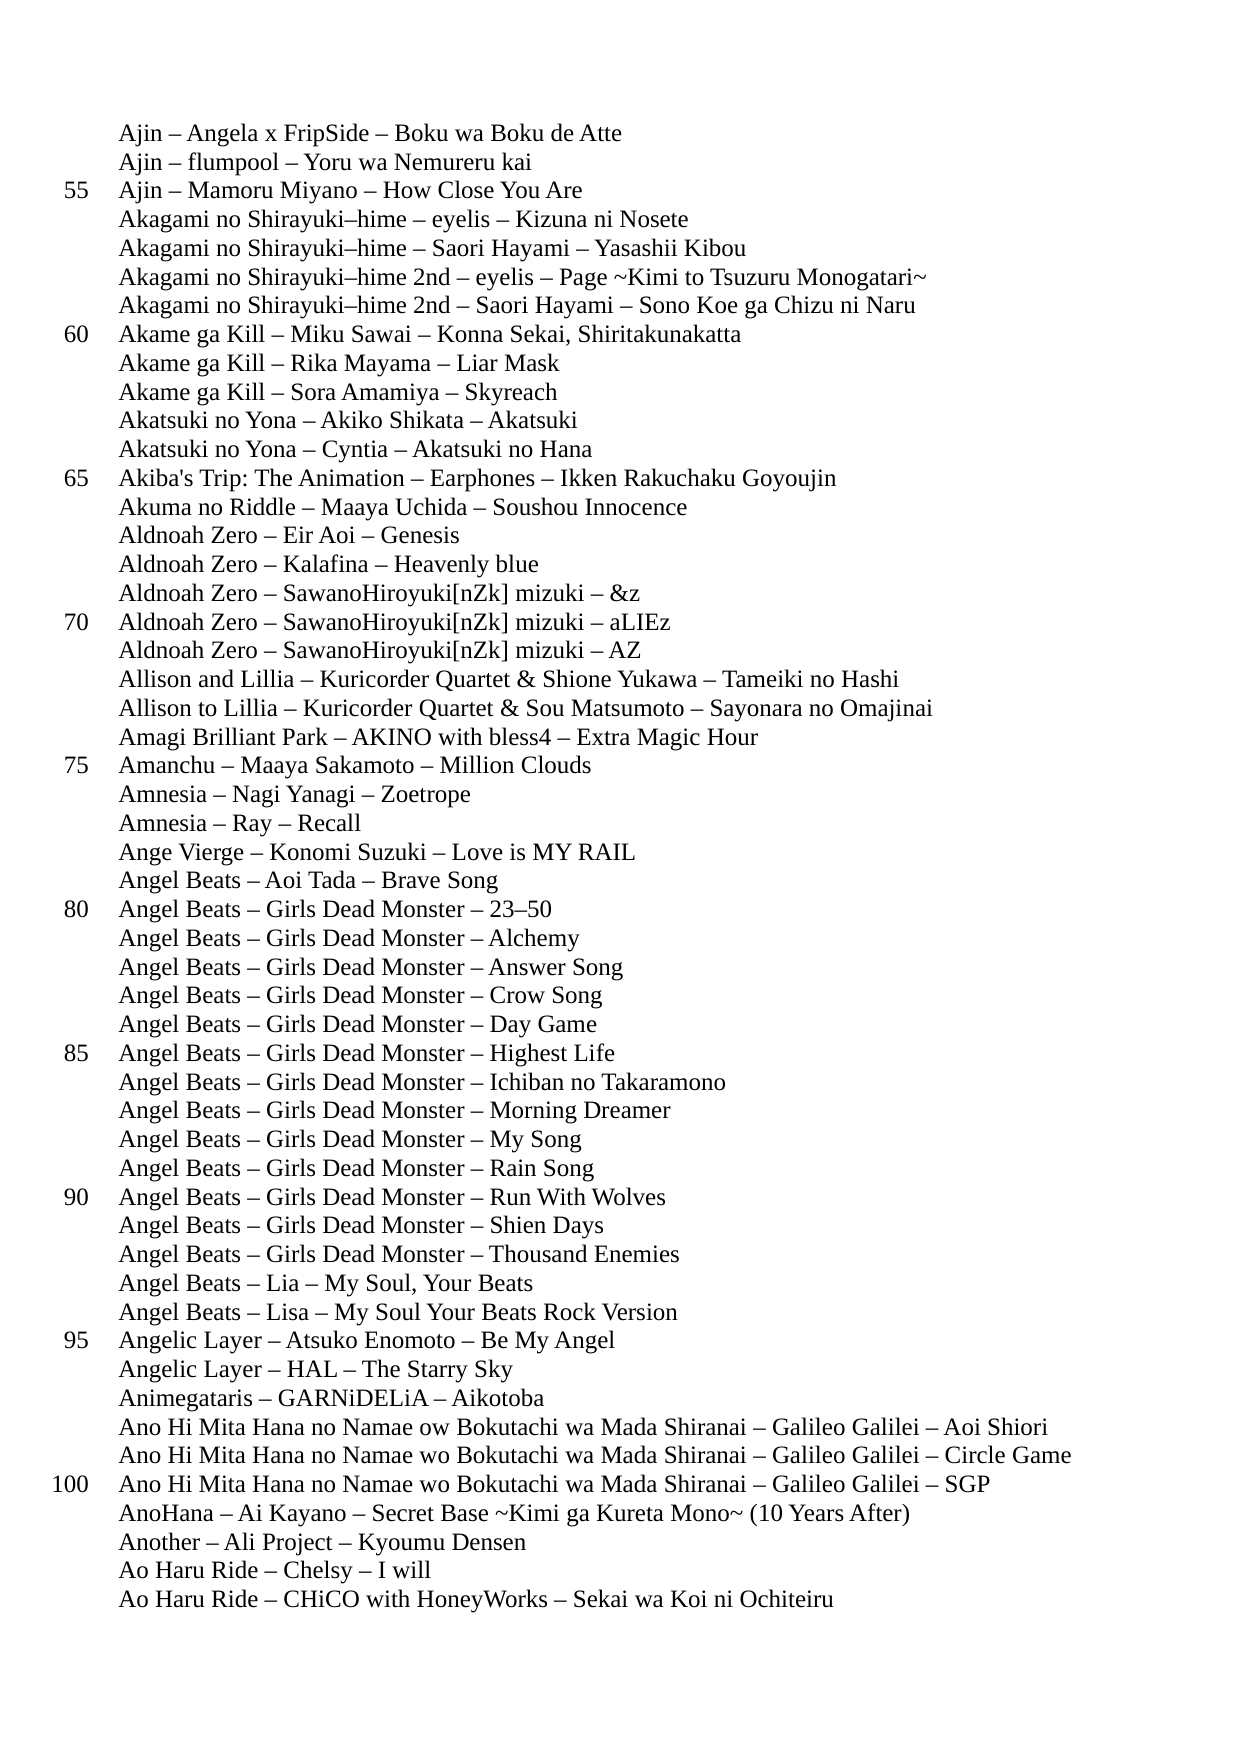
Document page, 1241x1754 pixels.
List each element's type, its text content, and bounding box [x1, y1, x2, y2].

text Animegataris – GARNiDELiA – Aikotoba [118, 1383, 1122, 1412]
text Amagi Brilliant Park – AKINO with bless4 – Extra Magic Hour [118, 722, 1122, 751]
text Akagami no Shirayuki–hime 2nd – Saori Hayami – Sono Koe ga Chizu ni Naru [118, 291, 1122, 319]
text Angel Beats – Girls Dead Monster – Alchemy [118, 923, 1122, 952]
text Akatsuki no Yona – Cyntia – Akatsuki no Hana [118, 434, 1122, 463]
text Ange Vierge – Konomi Suzuki – Love is MY RAIL [118, 837, 1122, 866]
text Angel Beats – Lisa – My Soul Your Beats Rock Version [118, 1297, 1122, 1326]
text Ajin – Angela x FripSide – Boku wa Boku de Atte [118, 118, 1122, 147]
text Angel Beats – Girls Dead Monster – Day Game [118, 1009, 1122, 1038]
text Ao Haru Ride – Chelsy – I will [118, 1556, 1122, 1584]
text Angel Beats – Girls Dead Monster – Crow Song [118, 981, 1122, 1009]
text Angel Beats – Girls Dead Monster – Shien Days [118, 1211, 1122, 1239]
text Ano Hi Mita Hana no Namae wo Bokutachi wa Mada Shiranai – Galileo Galilei – Circle Game [118, 1441, 1122, 1469]
text Ajin – Mamoru Miyano – How Close You Are [118, 176, 1122, 204]
text Akagami no Shirayuki–hime – eyelis – Kizuna ni Nosete [118, 204, 1122, 233]
text Aldnoah Zero – SawanoHiroyuki[nZk] mizuki – AZ [118, 636, 1122, 664]
text Amnesia – Ray – Recall [118, 808, 1122, 837]
text Allison and Lillia – Kuricorder Quartet & Shione Yukawa – Tameiki no Hashi [118, 664, 1122, 693]
text Aldnoah Zero – Kalafina – Heavenly blue [118, 549, 1122, 578]
text Ajin – flumpool – Yoru wa Nemureru kai [118, 147, 1122, 176]
text Angelic Layer – Atsuko Enomoto – Be My Angel [118, 1326, 1122, 1354]
text Aldnoah Zero – SawanoHiroyuki[nZk] mizuki – &z [118, 578, 1122, 607]
text Another – Ali Project – Kyoumu Densen [118, 1527, 1122, 1556]
text Akame ga Kill – Miku Sawai – Konna Sekai, Shiritakunakatta [118, 319, 1122, 348]
text Akiba's Trip: The Animation – Earphones – Ikken Rakuchaku Goyoujin [118, 463, 1122, 492]
text Angel Beats – Girls Dead Monster – Run With Wolves [118, 1182, 1122, 1211]
text Angel Beats – Girls Dead Monster – Thousand Enemies [118, 1239, 1122, 1268]
text Angel Beats – Girls Dead Monster – Rain Song [118, 1153, 1122, 1182]
text Aldnoah Zero – Eir Aoi – Genesis [118, 521, 1122, 549]
text AnoHana – Ai Kayano – Secret Base ~Kimi ga Kureta Mono~ (10 Years After) [118, 1498, 1122, 1527]
text Akagami no Shirayuki–hime – Saori Hayami – Yasashii Kibou [118, 233, 1122, 262]
text Akagami no Shirayuki–hime 2nd – eyelis – Page ~Kimi to Tsuzuru Monogatari~ [118, 262, 1122, 291]
text Angel Beats – Aoi Tada – Brave Song [118, 866, 1122, 894]
text Akuma no Riddle – Maaya Uchida – Soushou Innocence [118, 492, 1122, 521]
text Angelic Layer – HAL – The Starry Sky [118, 1354, 1122, 1383]
text Akatsuki no Yona – Akiko Shikata – Akatsuki [118, 406, 1122, 434]
text Angel Beats – Lia – My Soul, Your Beats [118, 1268, 1122, 1297]
text Ao Haru Ride – CHiCO with HoneyWorks – Sekai wa Koi ni Ochiteiru [118, 1584, 1122, 1613]
text Akame ga Kill – Rika Mayama – Liar Mask [118, 348, 1122, 377]
text Ano Hi Mita Hana no Namae wo Bokutachi wa Mada Shiranai – Galileo Galilei – SGP [118, 1469, 1122, 1498]
text Akame ga Kill – Sora Amamiya – Skyreach [118, 377, 1122, 406]
text Angel Beats – Girls Dead Monster – Ichiban no Takaramono [118, 1067, 1122, 1096]
text Allison to Lillia – Kuricorder Quartet & Sou Matsumoto – Sayonara no Omajinai [118, 693, 1122, 722]
text Amnesia – Nagi Yanagi – Zoetrope [118, 779, 1122, 808]
text Angel Beats – Girls Dead Monster – Highest Life [118, 1038, 1122, 1067]
text Angel Beats – Girls Dead Monster – 23–50 [118, 894, 1122, 923]
text Angel Beats – Girls Dead Monster – Morning Dreamer [118, 1096, 1122, 1124]
text Angel Beats – Girls Dead Monster – Answer Song [118, 952, 1122, 981]
text Amanchu – Maaya Sakamoto – Million Clouds [118, 751, 1122, 779]
text Angel Beats – Girls Dead Monster – My Song [118, 1124, 1122, 1153]
text Ano Hi Mita Hana no Namae ow Bokutachi wa Mada Shiranai – Galileo Galilei – Aoi Shiori [118, 1412, 1122, 1441]
text Aldnoah Zero – SawanoHiroyuki[nZk] mizuki – aLIEz [118, 607, 1122, 636]
